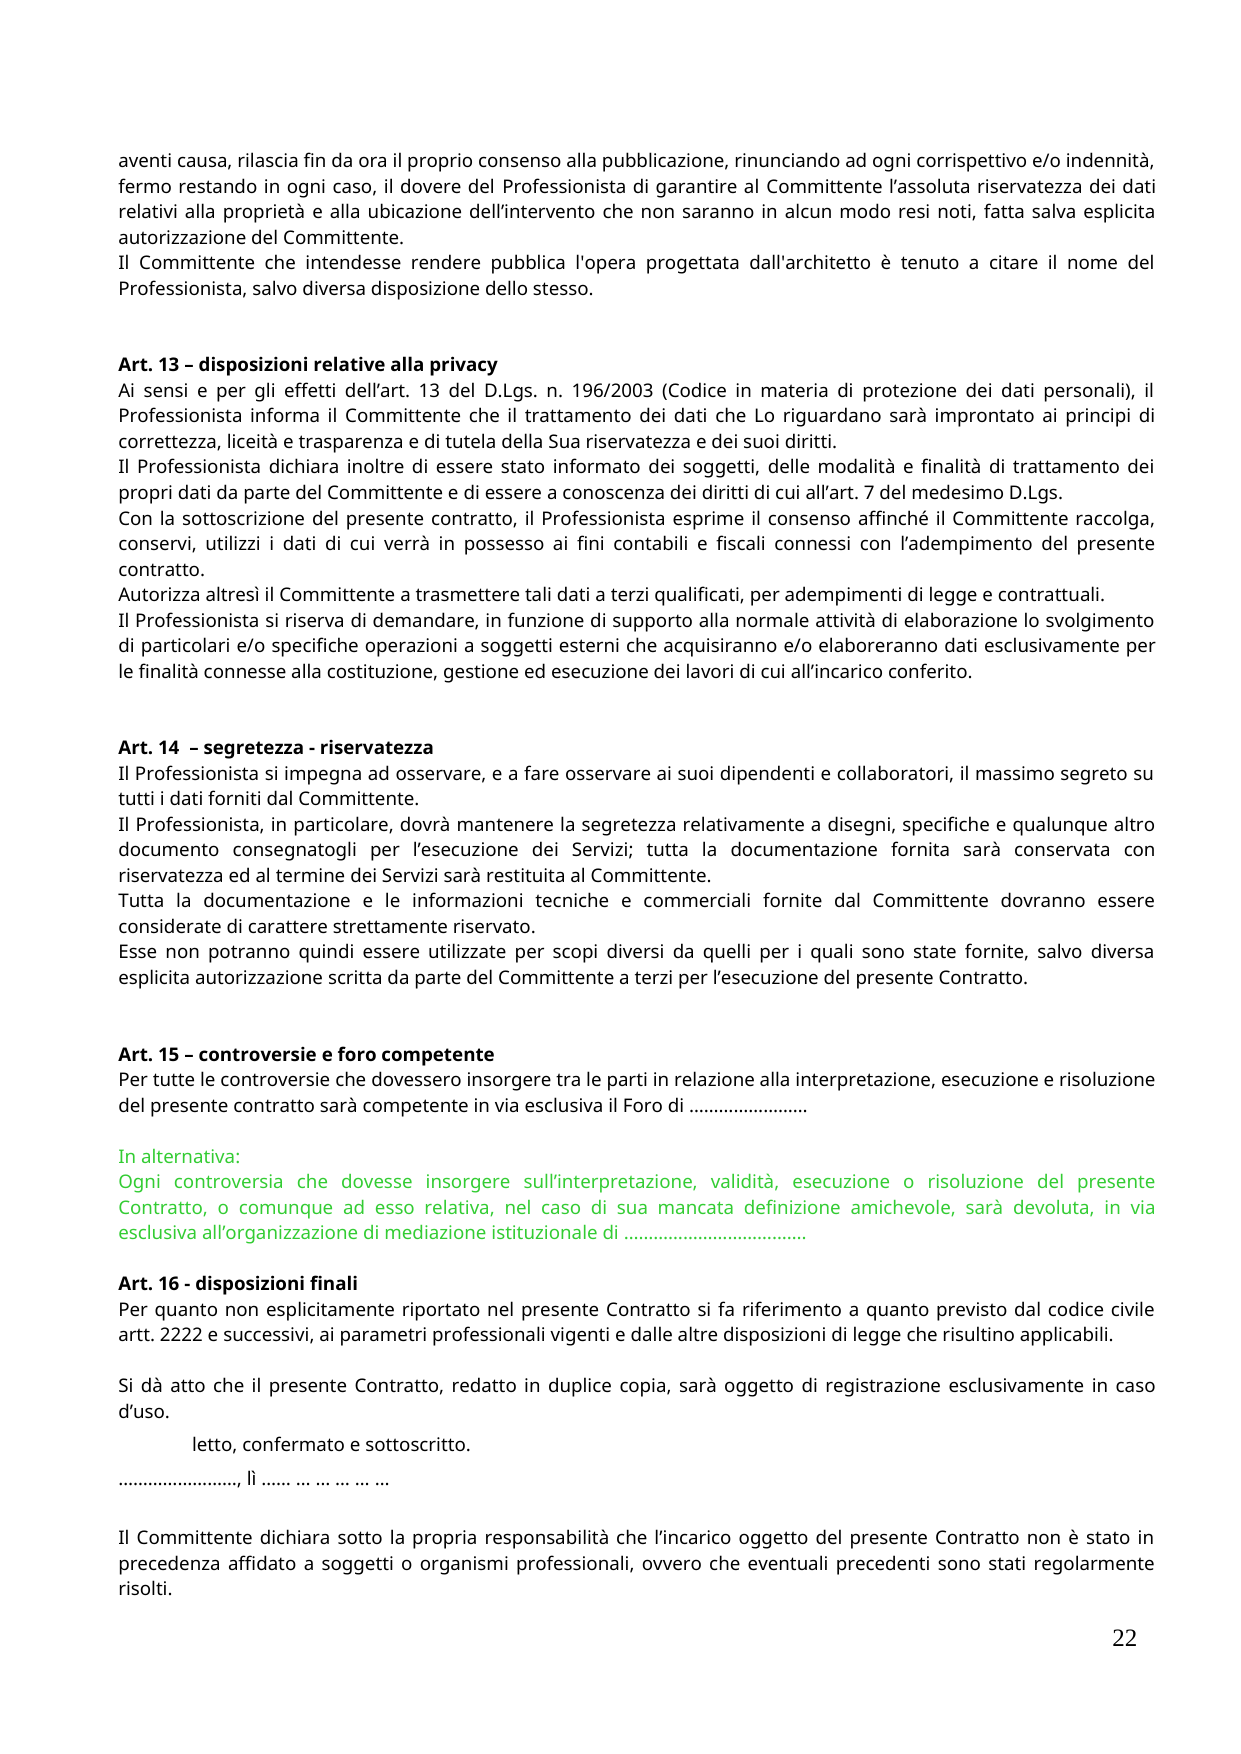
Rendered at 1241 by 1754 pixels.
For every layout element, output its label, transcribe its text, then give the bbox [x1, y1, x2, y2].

text ……………………, lì …… … … … … … [118, 1457, 1156, 1490]
text In alternativa: [118, 1143, 1156, 1168]
text Il Professionista si riserva di demandare, in funzione di supporto alla normale attività di elaborazione lo svolgimento di particolari e/o specifiche operazioni a soggetti esterni che acquisiranno e/o elaboreranno dati esclusivamente per le finalità connesse alla costituzione, gestione ed esecuzione dei lavori di cui all’incarico conferito. [118, 607, 1156, 683]
text Esse non potranno quindi essere utilizzate per scopi diversi da quelli per i quali sono state fornite, salvo diversa esplicita autorizzazione scritta da parte del Committente a terzi per l’esecuzione del presente Contratto. [118, 939, 1156, 990]
text Art. 13 – disposizioni relative alla privacy [118, 352, 1156, 377]
text Per tutte le controversie che dovessero insorgere tra le parti in relazione alla interpretazione, esecuzione e risoluzione del presente contratto sarà competente in via esclusiva il Foro di …………………… [118, 1066, 1156, 1117]
text Il committente dichiara sotto la propria responsabilità che l’incarico oggetto del presente Contratto non è stato in precedenza affidato a soggetti o organismi professionali, ovvero che eventuali precedenti sono stati regolarmente risolti. [118, 1524, 1156, 1601]
text Con la sottoscrizione del presente contratto, il Professionista esprime il consenso affinché il Committente raccolga, conservi, utilizzi i dati di cui verrà in possesso ai fini contabili e fiscali connessi con l’adempimento del presente contratto. [118, 505, 1156, 581]
text Autorizza altresì il Committente a trasmettere tali dati a terzi qualificati, per adempimenti di legge e contrattuali. [118, 581, 1156, 607]
text Ai sensi e per gli effetti dell’art. 13 del D.Lgs. n. 196/2003 (Codice in materia di protezione dei dati personali), il Professionista informa il Committente che il trattamento dei dati che Lo riguardano sarà improntato ai principi di correttezza, liceità e trasparenza e di tutela della Sua riservatezza e dei suoi diritti. [118, 377, 1156, 454]
text Il Professionista si impegna ad osservare, e a fare osservare ai suoi dipendenti e collaboratori, il massimo segreto su tutti i dati forniti dal Committente. [118, 760, 1156, 811]
text Il Professionista dichiara inoltre di essere stato informato dei soggetti, delle modalità e finalità di trattamento dei propri dati da parte del Committente e di essere a conoscenza dei diritti di cui all’art. 7 del medesimo D.Lgs. [118, 454, 1156, 505]
text letto, confermato e sottoscritto. [118, 1424, 1156, 1457]
text Il committente che intendesse rendere pubblica l'opera progettata dall'architetto è tenuto a citare il nome del Professionista, salvo diversa disposizione dello stesso. [118, 250, 1156, 301]
text Art. 15 – controversie e foro competente [118, 1041, 1156, 1066]
text Art. 16 - disposizioni finali [118, 1271, 1156, 1296]
text Tutta la documentazione e le informazioni tecniche e commerciali fornite dal Committente dovranno essere considerate di carattere strettamente riservato. [118, 888, 1156, 939]
text Il Professionista, in particolare, dovrà mantenere la segretezza relativamente a disegni, specifiche e qualunque altro documento consegnatogli per l’esecuzione dei Servizi; tutta la documentazione fornita sarà conservata con riservatezza ed al termine dei Servizi sarà restituita al Committente. [118, 811, 1156, 888]
text Per quanto non esplicitamente riportato nel presente Contratto si fa riferimento a quanto previsto dal codice civile artt. 2222 e successivi, ai parametri professionali vigenti e dalle altre disposizioni di legge che risultino applicabili. [118, 1296, 1156, 1347]
text Art. 14 – segretezza - riservatezza [118, 734, 1156, 760]
text Si dà atto che il presente Contratto, redatto in duplice copia, sarà oggetto di registrazione esclusivamente in caso d’uso. [118, 1373, 1156, 1424]
text Ogni controversia che dovesse insorgere sull’interpretazione, validità, esecuzione o risoluzione del presente Contratto, o comunque ad esso relativa, nel caso di sua mancata definizione amichevole, sarà devoluta, in via esclusiva all’organizzazione di mediazione istituzionale di ………………………………. [118, 1168, 1156, 1245]
text aventi causa, rilascia fin da ora il proprio consenso alla pubblicazione, rinunciando ad ogni corrispettivo e/o indennità, fermo restando in ogni caso, il dovere del professionista di garantire al committente l’assoluta riservatezza dei dati relativi alla proprietà e alla ubicazione dell’intervento che non saranno in alcun modo resi noti, fatta salva esplicita autorizzazione del committente. [118, 148, 1156, 250]
